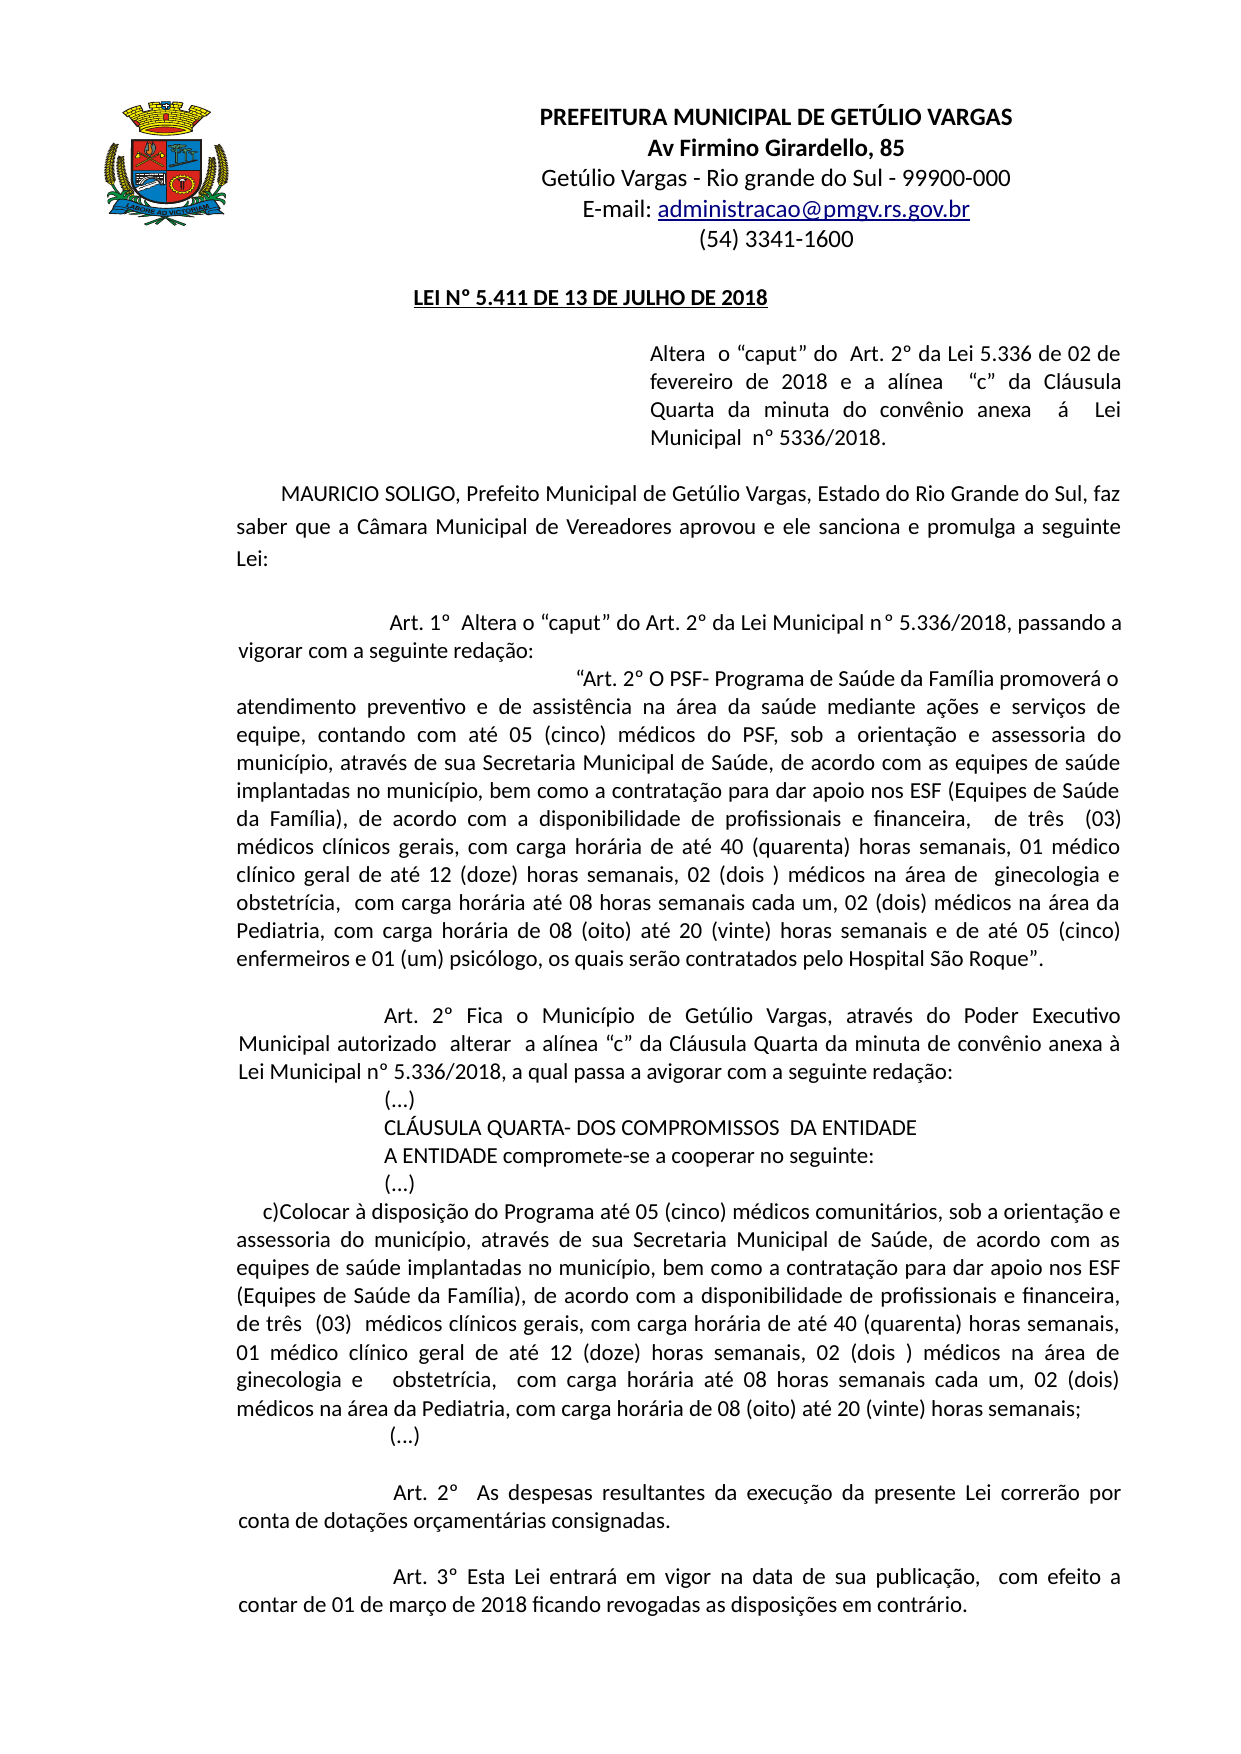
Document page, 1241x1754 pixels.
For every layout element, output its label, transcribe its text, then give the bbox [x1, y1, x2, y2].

text Art. 2º Fica o Município de Getúlio Vargas, através do Poder Executivo Municipal autorizado alterar a alínea “c” da Cláusula Quarta da minuta de convênio anexa à Lei Municipal nº 5.336/2018, a qual passa a avigorar com a seguinte redação: [238, 1001, 1122, 1085]
text Art. 3º Esta Lei entrará em vigor na data de sua publicação, com efeito a contar de 01 de março de 2018 ficando revogadas as disposições em contrário. [238, 1562, 1122, 1618]
text MAURICIO SOLIGO, Prefeito Municipal de Getúlio Vargas, Estado do Rio Grande do Sul, faz saber que a Câmara Municipal de Vereadores aprovou e ele sanciona e promulga a seguinte Lei: [236, 479, 1122, 572]
text “Art. 2º O PSF- Programa de Saúde da Família promoverá o atendimento preventivo e de assistência na área da saúde mediante ações e serviços de equipe, contando com até 05 (cinco) médicos do PSF, sob a orientação e assessoria do município, através de sua Secretaria Municipal de Saúde, de acordo com as equipes de saúde implantadas no município, bem como a contratação para dar apoio nos ESF (Equipes de Saúde da Família), de acordo com a disponibilidade de profissionais e financeira, de três (03) médicos clínicos gerais, com carga horária de até 40 (quarenta) horas semanais, 01 médico clínico geral de até 12 (doze) horas semanais, 02 (dois ) médicos na área de ginecologia e obstetrícia, com carga horária até 08 horas semanais cada um, 02 (dois) médicos na área da Pediatria, com carga horária de 08 (oito) até 20 (vinte) horas semanais e de até 05 (cinco) enfermeiros e 01 (um) psicólogo, os quais serão contratados pelo Hospital São Roque”. [0, 664, 1122, 973]
text LEI Nº 5.411 DE 13 DE JULHO DE 2018 [177, 283, 1004, 311]
text Art. 2º As despesas resultantes da execução da presente Lei correrão por conta de dotações orçamentárias consignadas. [238, 1478, 1122, 1534]
text (...) [238, 1085, 1122, 1113]
text CLÁUSULA QUARTA- DOS COMPROMISSOS DA ENTIDADE [238, 1113, 1004, 1141]
text (...) [238, 1169, 1004, 1197]
text A ENTIDADE compromete-se a cooperar no seguinte: [238, 1141, 1004, 1169]
text Art. 1º Altera o “caput” do Art. 2º da Lei Municipal nº 5.336/2018, passando a vigorar com a seguinte redação: [238, 608, 1122, 664]
text Altera o “caput” do Art. 2º da Lei 5.336 de 02 de fevereiro de 2018 e a alínea “c” da Cláusula Quarta da minuta do convênio anexa á Lei Municipal nº 5336/2018. [650, 339, 1122, 451]
text c)Colocar à disposição do Programa até 05 (cinco) médicos comunitários, sob a orientação e assessoria do município, através de sua Secretaria Municipal de Saúde, de acordo com as equipes de saúde implantadas no município, bem como a contratação para dar apoio nos ESF (Equipes de Saúde da Família), de acordo com a disponibilidade de profissionais e financeira, de três (03) médicos clínicos gerais, com carga horária de até 40 (quarenta) horas semanais, 01 médico clínico geral de até 12 (doze) horas semanais, 02 (dois ) médicos na área de ginecologia e obstetrícia, com carga horária até 08 horas semanais cada um, 02 (dois) médicos na área da Pediatria, com carga horária de 08 (oito) até 20 (vinte) horas semanais; [0, 1197, 1122, 1422]
text (...) [238, 1422, 1122, 1450]
